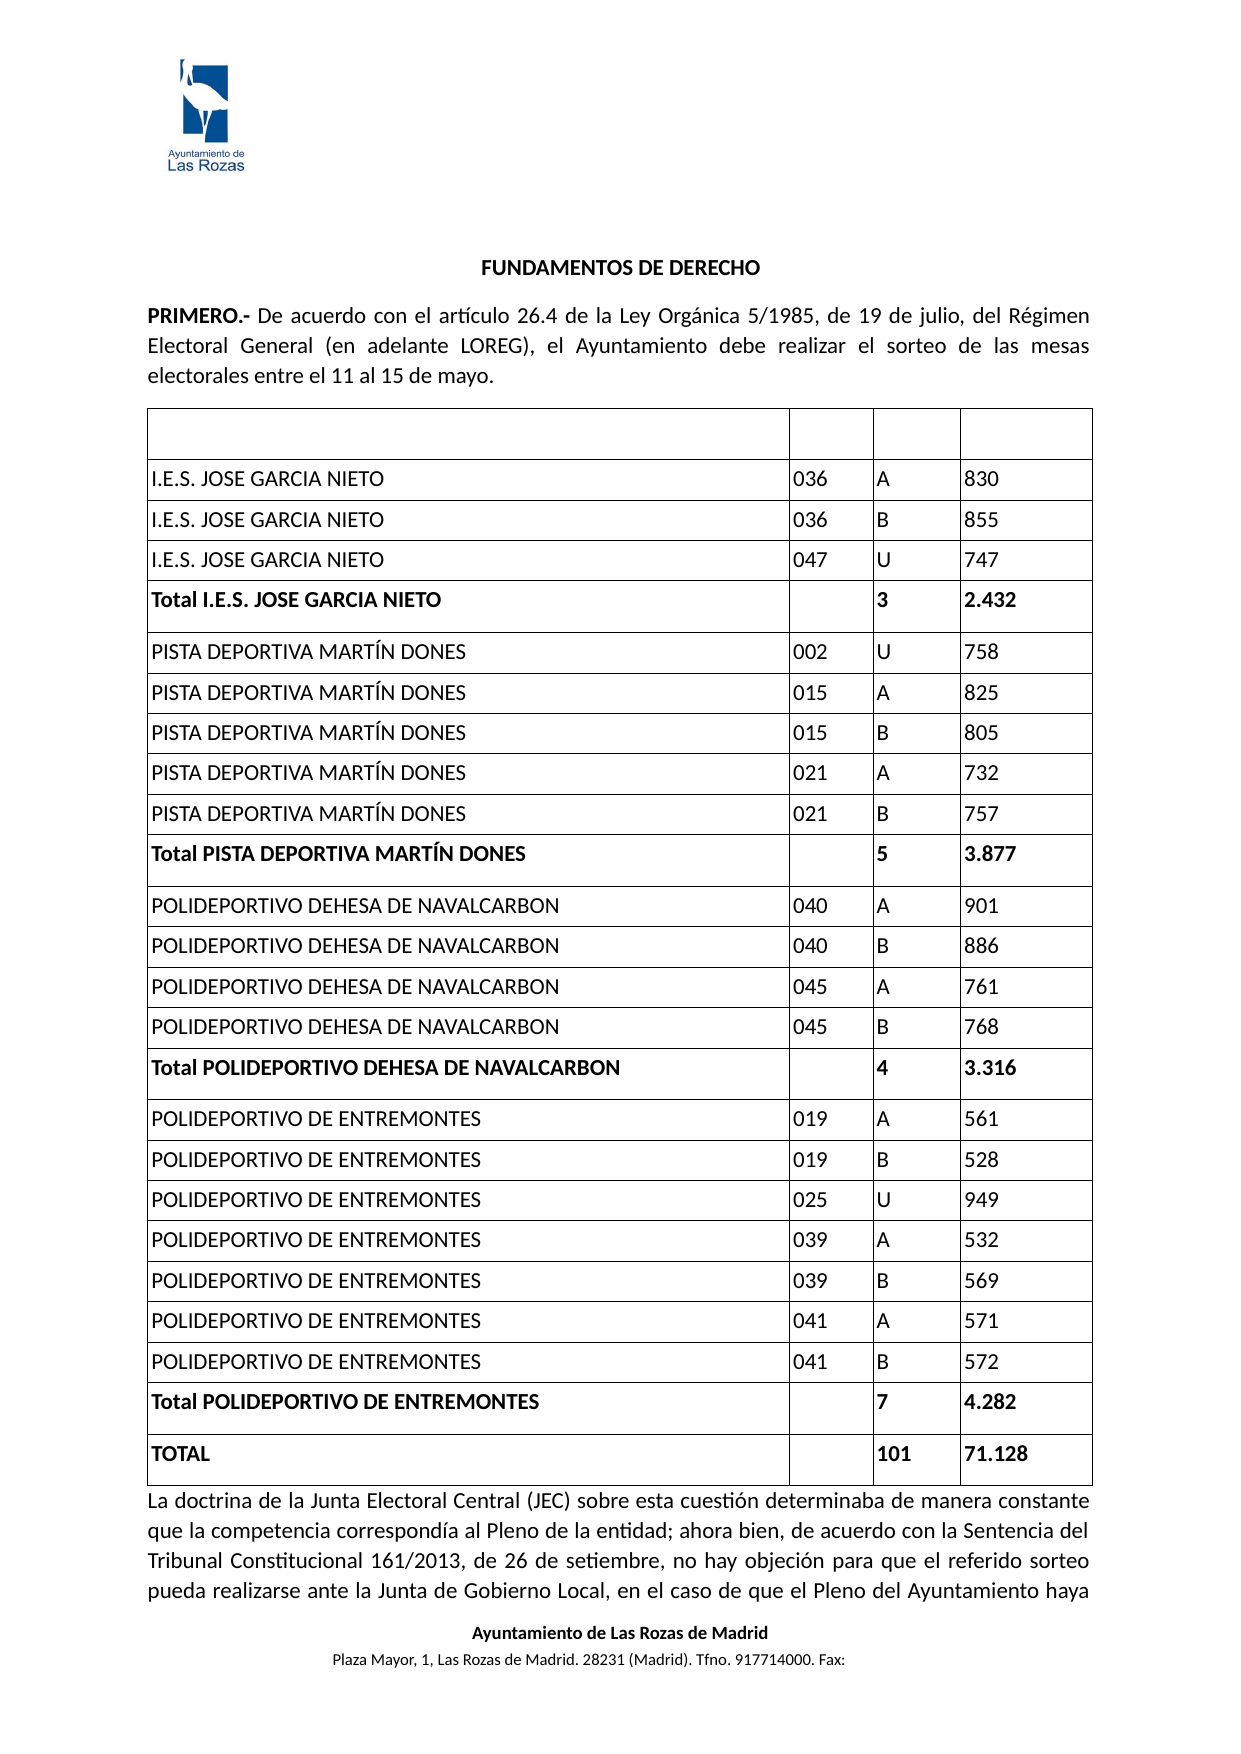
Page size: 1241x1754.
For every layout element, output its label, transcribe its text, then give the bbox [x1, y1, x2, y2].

table_cell 732 [961, 754, 1092, 794]
table_cell A [874, 1302, 960, 1342]
table_cell POLIDEPORTIVO DE ENTREMONTES [148, 1221, 789, 1261]
table_cell 015 [790, 714, 873, 753]
table_cell PISTA DEPORTIVA MARTÍN DONES [148, 633, 789, 672]
table_cell 761 [961, 968, 1092, 1007]
table_cell TOTAL [148, 1435, 789, 1485]
table_cell PISTA DEPORTIVA MARTÍN DONES [148, 754, 789, 794]
table_cell [790, 1435, 873, 1485]
table_cell B [874, 501, 960, 540]
table_cell U [874, 633, 960, 672]
table_cell POLIDEPORTIVO DE ENTREMONTES [148, 1302, 789, 1342]
table_cell B [874, 1008, 960, 1047]
table_cell 4 [874, 1049, 960, 1099]
table_cell [790, 1383, 873, 1434]
table_cell 041 [790, 1343, 873, 1382]
table_cell Total PISTA DEPORTIVA MARTÍN DONES [148, 835, 789, 886]
table_cell 040 [790, 887, 873, 926]
table_cell 041 [790, 1302, 873, 1342]
table_cell Total POLIDEPORTIVO DEHESA DE NAVALCARBON [148, 1049, 789, 1099]
table_cell A [874, 887, 960, 926]
table_cell U [874, 541, 960, 580]
table_cell 045 [790, 1008, 873, 1047]
table_cell B [874, 1262, 960, 1301]
table_cell POLIDEPORTIVO DEHESA DE NAVALCARBON [148, 1008, 789, 1047]
table_header [148, 409, 789, 459]
table_cell A [874, 1100, 960, 1139]
table_cell [790, 581, 873, 632]
table_cell 747 [961, 541, 1092, 580]
table_cell 021 [790, 795, 873, 834]
table_cell A [874, 460, 960, 499]
table_cell PISTA DEPORTIVA MARTÍN DONES [148, 674, 789, 713]
table_cell 569 [961, 1262, 1092, 1301]
table_cell 040 [790, 927, 873, 967]
table_cell POLIDEPORTIVO DE ENTREMONTES [148, 1181, 789, 1220]
table_cell 045 [790, 968, 873, 1007]
table_cell A [874, 674, 960, 713]
table_cell Total POLIDEPORTIVO DE ENTREMONTES [148, 1383, 789, 1434]
table_cell POLIDEPORTIVO DE ENTREMONTES [148, 1100, 789, 1139]
table_cell POLIDEPORTIVO DE ENTREMONTES [148, 1343, 789, 1382]
table_cell POLIDEPORTIVO DEHESA DE NAVALCARBON [148, 968, 789, 1007]
table_cell 3.316 [961, 1049, 1092, 1099]
table_cell 768 [961, 1008, 1092, 1047]
table_cell 71.128 [961, 1435, 1092, 1485]
table_cell 825 [961, 674, 1092, 713]
table_cell 805 [961, 714, 1092, 753]
table_cell 047 [790, 541, 873, 580]
table_cell 7 [874, 1383, 960, 1434]
table_cell 039 [790, 1262, 873, 1301]
table_cell 019 [790, 1141, 873, 1180]
table_cell 758 [961, 633, 1092, 672]
text PRIMERO.- De acuerdo con el artículo 26.4 de la Ley Orgánica 5/1985, de 19 de julio, del Régimen Electoral General (en adelante LOREG), el Ayuntamiento debe realizar el sorteo de las mesas electorales entre el 11 al 15 de mayo. [147, 301, 1091, 389]
table_cell I.E.S. JOSE GARCIA NIETO [148, 460, 789, 499]
table_cell 021 [790, 754, 873, 794]
table_cell PISTA DEPORTIVA MARTÍN DONES [148, 795, 789, 834]
table_cell PISTA DEPORTIVA MARTÍN DONES [148, 714, 789, 753]
table_cell A [874, 754, 960, 794]
table_cell [790, 1049, 873, 1099]
table_header [874, 409, 960, 459]
table_cell 5 [874, 835, 960, 886]
table_cell B [874, 1343, 960, 1382]
table_header [961, 409, 1092, 459]
text FUNDAMENTOS DE DERECHO [151, 253, 1091, 281]
table_cell 3 [874, 581, 960, 632]
table_cell A [874, 1221, 960, 1261]
table_cell B [874, 1141, 960, 1180]
table_cell POLIDEPORTIVO DE ENTREMONTES [148, 1141, 789, 1180]
table_cell B [874, 714, 960, 753]
table_cell 101 [874, 1435, 960, 1485]
table_cell 901 [961, 887, 1092, 926]
table_cell [790, 835, 873, 886]
table_cell 4.282 [961, 1383, 1092, 1434]
table_cell B [874, 795, 960, 834]
table_cell B [874, 927, 960, 967]
table_cell 886 [961, 927, 1092, 967]
table_cell 036 [790, 460, 873, 499]
table_cell 019 [790, 1100, 873, 1139]
table_cell POLIDEPORTIVO DEHESA DE NAVALCARBON [148, 887, 789, 926]
table_cell U [874, 1181, 960, 1220]
table_cell POLIDEPORTIVO DEHESA DE NAVALCARBON [148, 927, 789, 967]
table_cell 949 [961, 1181, 1092, 1220]
table_cell 830 [961, 460, 1092, 499]
table_cell 3.877 [961, 835, 1092, 886]
table_cell 2.432 [961, 581, 1092, 632]
table_cell I.E.S. JOSE GARCIA NIETO [148, 541, 789, 580]
table_cell 561 [961, 1100, 1092, 1139]
table_header [790, 409, 873, 459]
table_cell 855 [961, 501, 1092, 540]
text La doctrina de la Junta Electoral Central (JEC) sobre esta cuestión determinaba de manera constante que la competencia correspondía al Pleno de la entidad; ahora bien, de acuerdo con la Sentencia del Tribunal Constitucional 161/2013, de 26 de setiembre, no hay objeción para que el referido sorteo pueda realizarse ante la Junta de Gobierno Local, en el caso de que el Pleno del Ayuntamiento haya [147, 1486, 1091, 1604]
table_cell 039 [790, 1221, 873, 1261]
table_cell POLIDEPORTIVO DE ENTREMONTES [148, 1262, 789, 1301]
table_cell 757 [961, 795, 1092, 834]
table_cell 571 [961, 1302, 1092, 1342]
table_cell 025 [790, 1181, 873, 1220]
table_cell 528 [961, 1141, 1092, 1180]
table_cell 572 [961, 1343, 1092, 1382]
table_cell Total I.E.S. JOSE GARCIA NIETO [148, 581, 789, 632]
table_cell 002 [790, 633, 873, 672]
table_cell 532 [961, 1221, 1092, 1261]
table_cell I.E.S. JOSE GARCIA NIETO [148, 501, 789, 540]
table_cell 015 [790, 674, 873, 713]
table_cell 036 [790, 501, 873, 540]
table_cell A [874, 968, 960, 1007]
